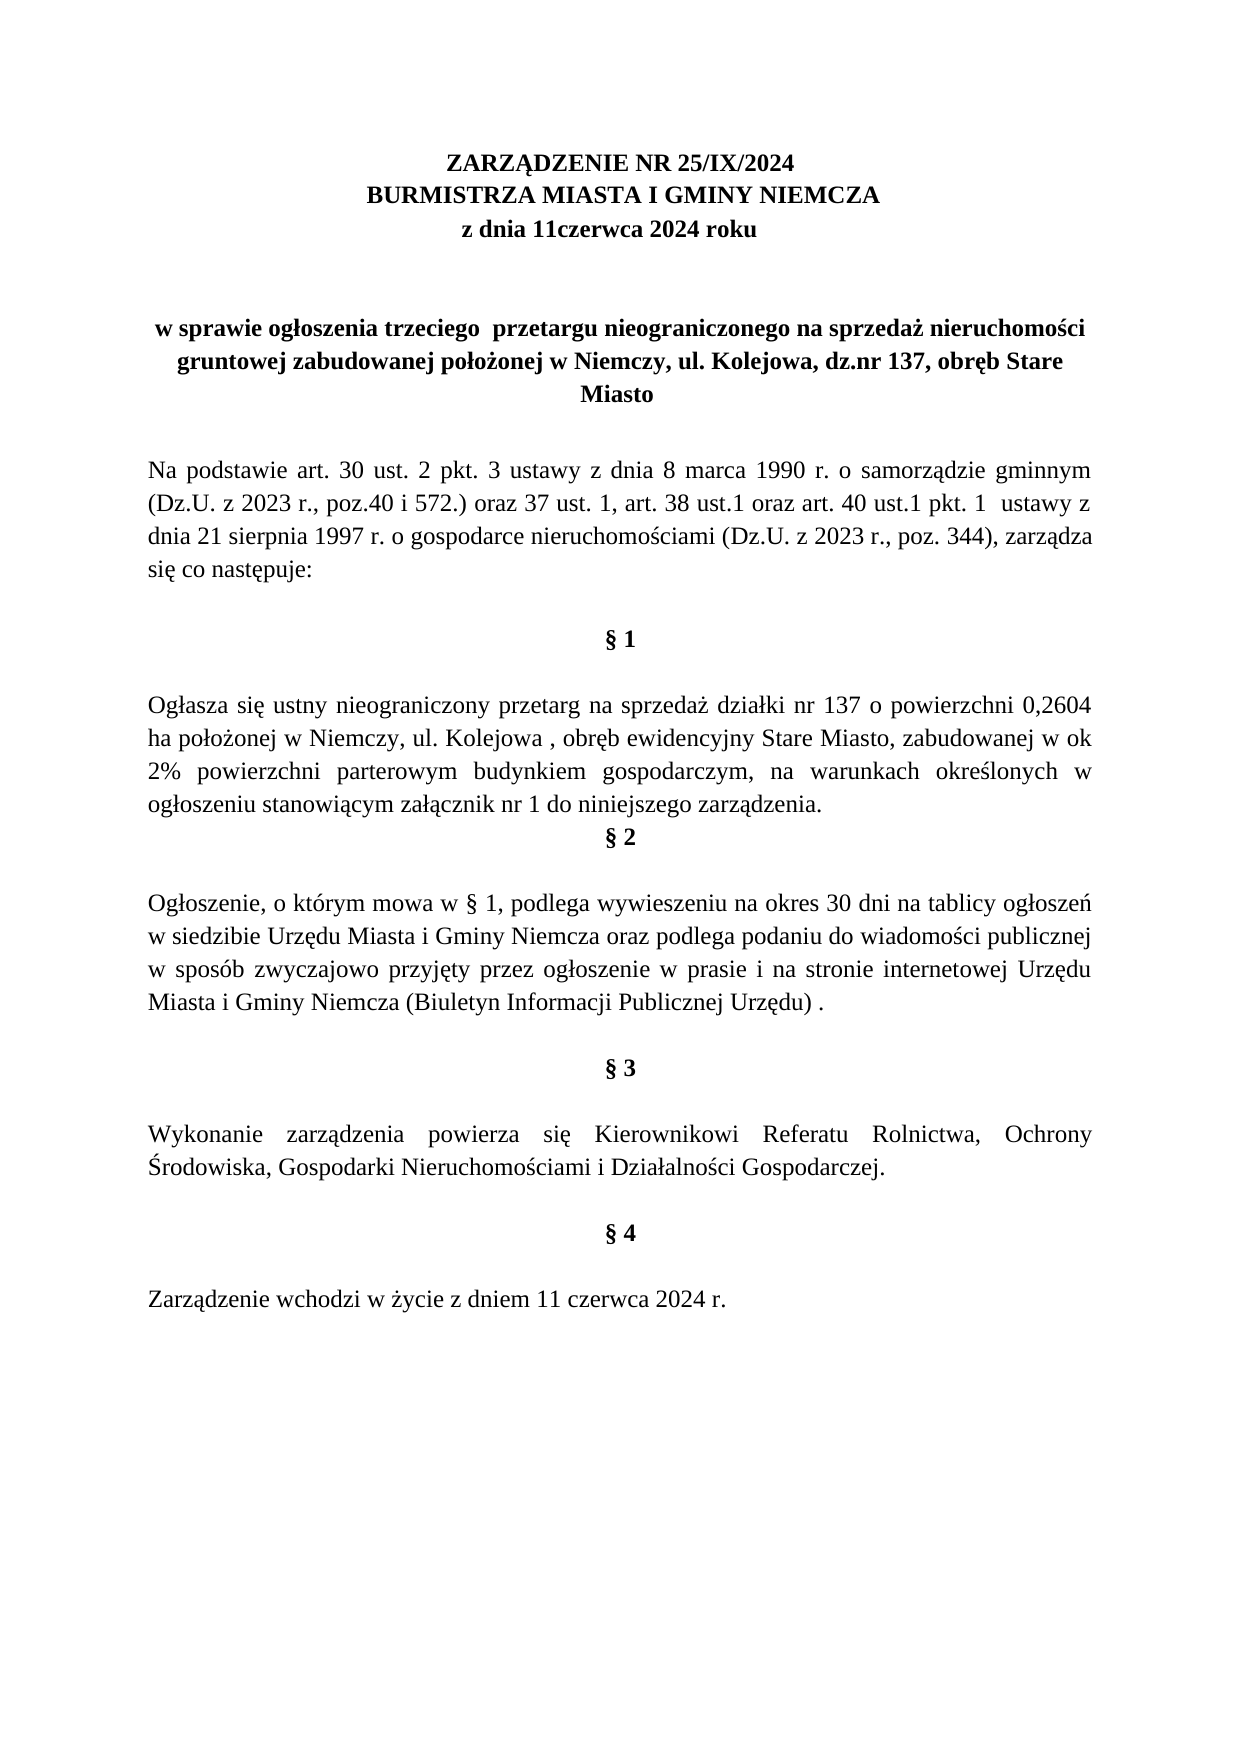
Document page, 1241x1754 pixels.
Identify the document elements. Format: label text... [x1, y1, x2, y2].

text § 2 [148, 822, 1093, 851]
text z dnia 11czerwca 2024 roku [369, 214, 1093, 242]
text Wykonanie zarządzenia powierza się Kierownikowi Referatu Rolnictwa, Ochrony Środowiska, Gospodarki Nieruchomościami i Działalności Gospodarczej. [148, 1119, 1093, 1181]
text § 3 [148, 1053, 1093, 1082]
text Ogłasza się ustny nieograniczony przetarg na sprzedaż działki nr 137 o powierzchni 0,2604 ha położonej w Niemczy, ul. Kolejowa , obręb ewidencyjny Stare Miasto, zabudowanej w ok 2% powierzchni parterowym budynkiem gospodarczym, na warunkach określonych w ogłoszeniu stanowiącym załącznik nr 1 do niniejszego zarządzenia. [148, 690, 1093, 818]
text § 1 [148, 624, 1093, 653]
text § 4 [148, 1218, 1093, 1247]
text Zarządzenie wchodzi w życie z dniem 11 czerwca 2024 r. [148, 1284, 1093, 1313]
text w sprawie ogłoszenia trzeciego przetargu nieograniczonego na sprzedaż nieruchomości gruntowej zabudowanej położonej w Niemczy, ul. Kolejowa, dz.nr 137, obręb Stare Miasto [148, 313, 1093, 407]
text Ogłoszenie, o którym mowa w § 1, podlega wywieszeniu na okres 30 dni na tablicy ogłoszeń w siedzibie Urzędu Miasta i Gminy Niemcza oraz podlega podaniu do wiadomości publicznej w sposób zwyczajowo przyjęty przez ogłoszenie w prasie i na stronie internetowej Urzędu Miasta i Gminy Niemcza (Biuletyn Informacji Publicznej Urzędu) . [148, 888, 1093, 1016]
text BURMISTRZA MIASTA I GMINY NIEMCZA [148, 181, 1093, 209]
text Na podstawie art. 30 ust. 2 pkt. 3 ustawy z dnia 8 marca 1990 r. o samorządzie gminnym (Dz.U. z 2023 r., poz.40 i 572.) oraz 37 ust. 1, art. 38 ust.1 oraz art. 40 ust.1 pkt. 1 ustawy z dnia 21 sierpnia 1997 r. o gospodarce nieruchomościami (Dz.U. z 2023 r., poz. 344), zarządza się co następuje: [148, 455, 1093, 583]
text ZARZĄDZENIE NR 25/IX/2024 [148, 148, 1093, 176]
